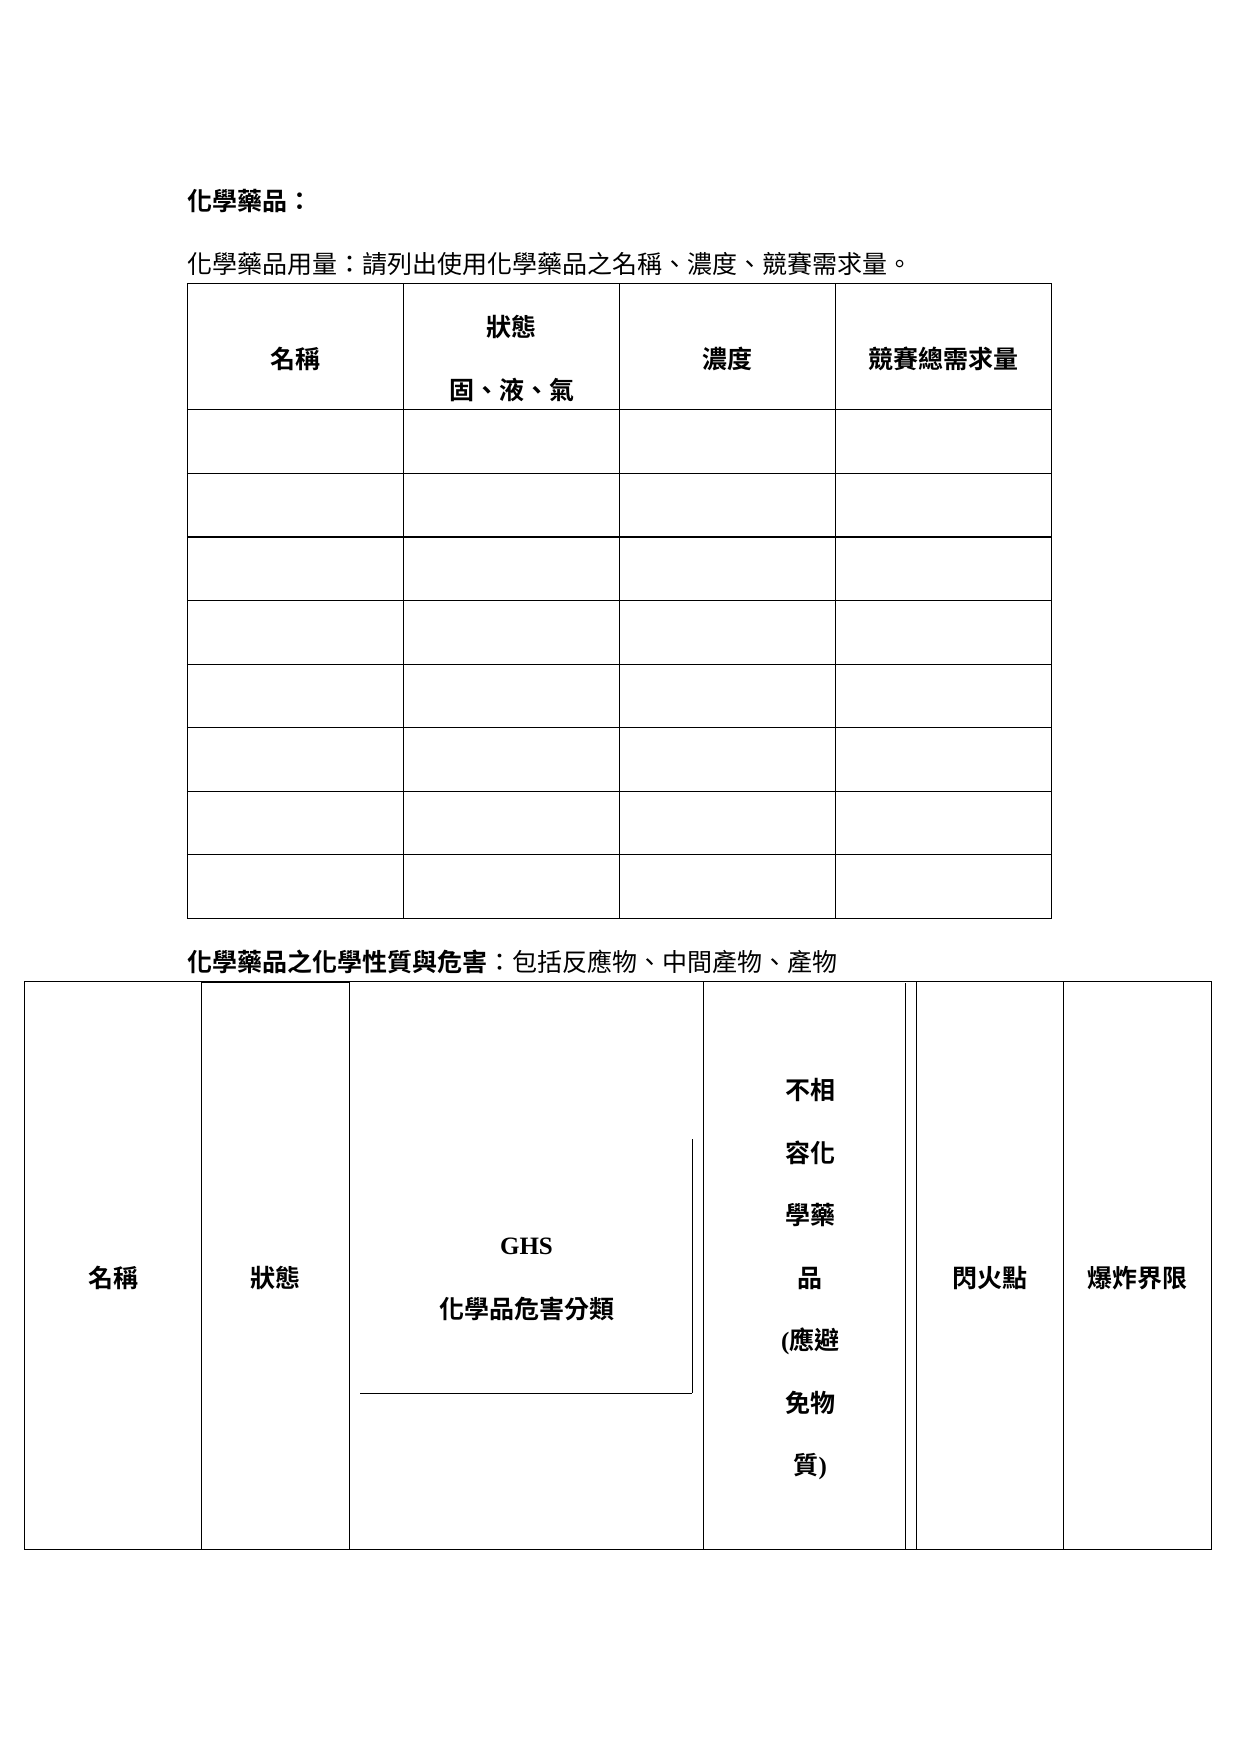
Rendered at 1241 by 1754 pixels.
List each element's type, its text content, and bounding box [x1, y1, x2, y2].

table_header 名稱 [188, 284, 403, 409]
table_cell [188, 474, 403, 536]
table_cell [836, 601, 1051, 663]
table_cell [620, 601, 835, 663]
table_cell [620, 538, 835, 600]
table_cell [188, 410, 403, 473]
table_cell [836, 474, 1051, 536]
table_header 狀態 [202, 983, 349, 1549]
table_cell [836, 410, 1051, 473]
table_cell [404, 792, 619, 854]
table_cell [836, 728, 1051, 791]
table_cell [404, 728, 619, 791]
table_header 濃度 [620, 284, 835, 409]
table_cell [188, 728, 403, 791]
table_header 爆炸界限 [1064, 982, 1211, 1549]
table_cell [620, 410, 835, 473]
text 化學藥品： [187, 158, 1053, 221]
table_cell [404, 410, 619, 473]
table_cell [188, 601, 403, 663]
table_cell [404, 538, 619, 600]
table_cell [404, 855, 619, 918]
table_cell [836, 665, 1051, 727]
table_header 閃火點 [917, 982, 1063, 1549]
text 化學藥品之化學性質與危害：包括反應物、中間產物、產物 [187, 919, 1053, 981]
table_cell [836, 792, 1051, 854]
table_cell [836, 538, 1051, 600]
table_cell [620, 474, 835, 536]
table_cell [404, 474, 619, 536]
table_cell [836, 855, 1051, 918]
table_header 不相容化學藥品 (應避免物質) [704, 982, 916, 1549]
table_header 狀態 固、液、氣 [404, 284, 619, 409]
table_cell [188, 538, 403, 600]
table_header 名稱 [25, 982, 201, 1549]
table_cell [620, 792, 835, 854]
table_cell [188, 665, 403, 727]
table_cell [404, 665, 619, 727]
table_cell [188, 792, 403, 854]
table_cell [620, 665, 835, 727]
text 化學藥品用量：請列出使用化學藥品之名稱、濃度、競賽需求量。 [187, 221, 1053, 283]
table_cell [620, 728, 835, 791]
table_cell [404, 601, 619, 663]
table_cell [620, 855, 835, 918]
table_header 競賽總需求量 [836, 284, 1051, 409]
table_header GHS 化學品危害分類 [350, 982, 703, 1549]
table_cell [188, 855, 403, 918]
